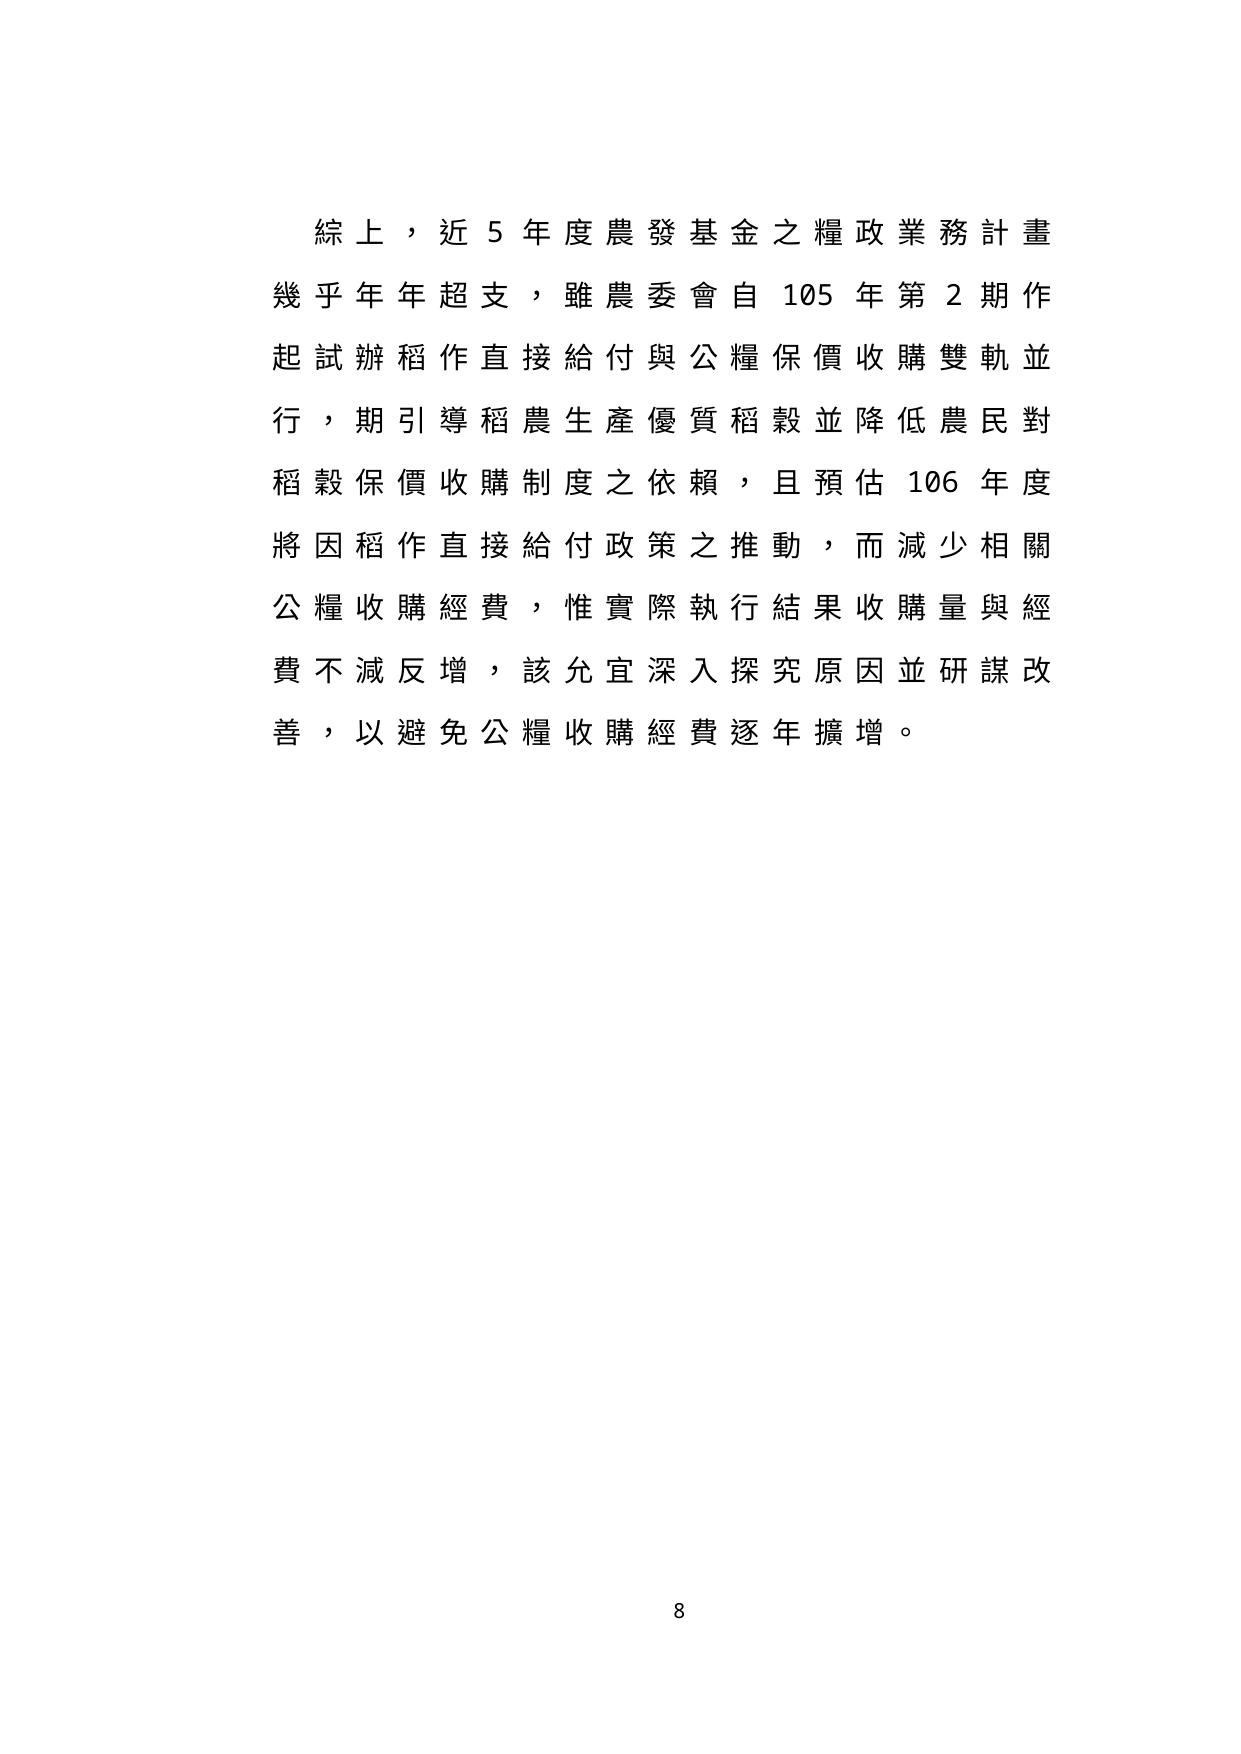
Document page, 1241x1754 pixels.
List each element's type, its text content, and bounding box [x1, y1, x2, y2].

text 綜上，近5年度農發基金之糧政業務計畫幾乎年年超支，雖農委會自105年第2期作起試辦稻作直接給付與公糧保價收購雙軌並行，期引導稻農生產優質稻穀並降低農民對稻穀保價收購制度之依賴，且預估106年度將因稻作直接給付政策之推動，而減少相關公糧收購經費，惟實際執行結果收購量與經費不減反增，該允宜深入探究原因並研謀改善，以避免公糧收購經費逐年擴增。 [242, 189, 1058, 752]
